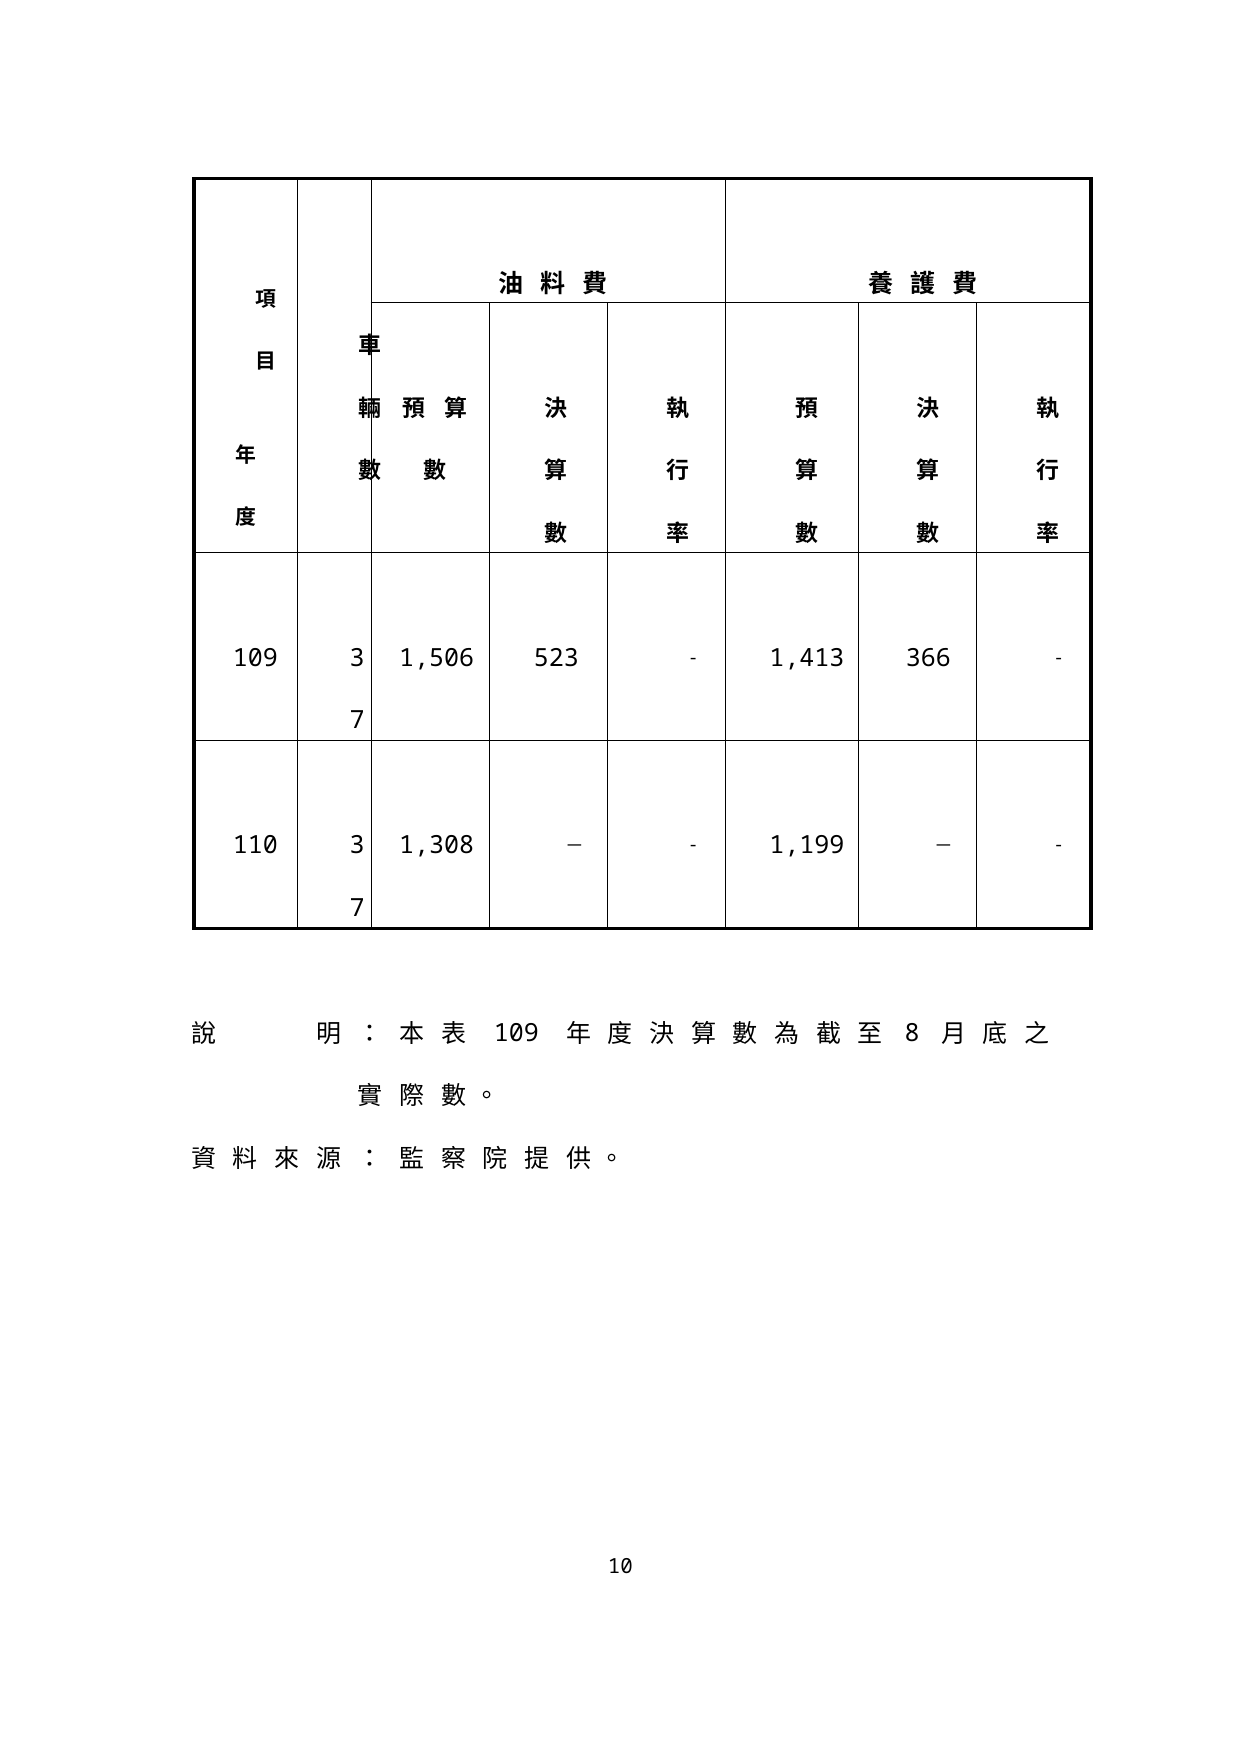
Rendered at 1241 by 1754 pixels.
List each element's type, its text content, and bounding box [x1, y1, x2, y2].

table_cell - [977, 741, 1089, 927]
table_header 養護費 [726, 180, 1089, 302]
table_header 油料費 [372, 180, 725, 302]
table_cell 1,199 [726, 741, 858, 927]
table_cell 37 [298, 553, 371, 740]
table_cell 1,308 [372, 741, 489, 927]
text 資料來源：監察院提供。 [183, 1115, 1058, 1177]
table_cell 執行率 [608, 303, 725, 552]
table_cell 109 [196, 553, 297, 740]
table_cell - [608, 741, 725, 927]
table_cell 執行率 [977, 303, 1089, 552]
table_cell 1,506 [372, 553, 489, 740]
table_cell - [608, 553, 725, 740]
table_header 車輛數 [298, 180, 371, 552]
table_cell 110 [196, 741, 297, 927]
table_cell 523 [490, 553, 607, 740]
table_cell - [977, 553, 1089, 740]
table_cell 366 [859, 553, 976, 740]
table_cell 預算數 [372, 303, 489, 552]
table_header 項目 年度 [196, 180, 297, 552]
table_cell － [859, 741, 976, 927]
table_cell 決算數 [859, 303, 976, 552]
text 說 明：本表109年度決算數為截至8月底之實際數。 [183, 990, 1058, 1115]
table_cell － [490, 741, 607, 927]
table_cell 37 [298, 741, 371, 927]
table_cell 預算數 [726, 303, 858, 552]
table_cell 決算數 [490, 303, 607, 552]
table_cell 1,413 [726, 553, 858, 740]
